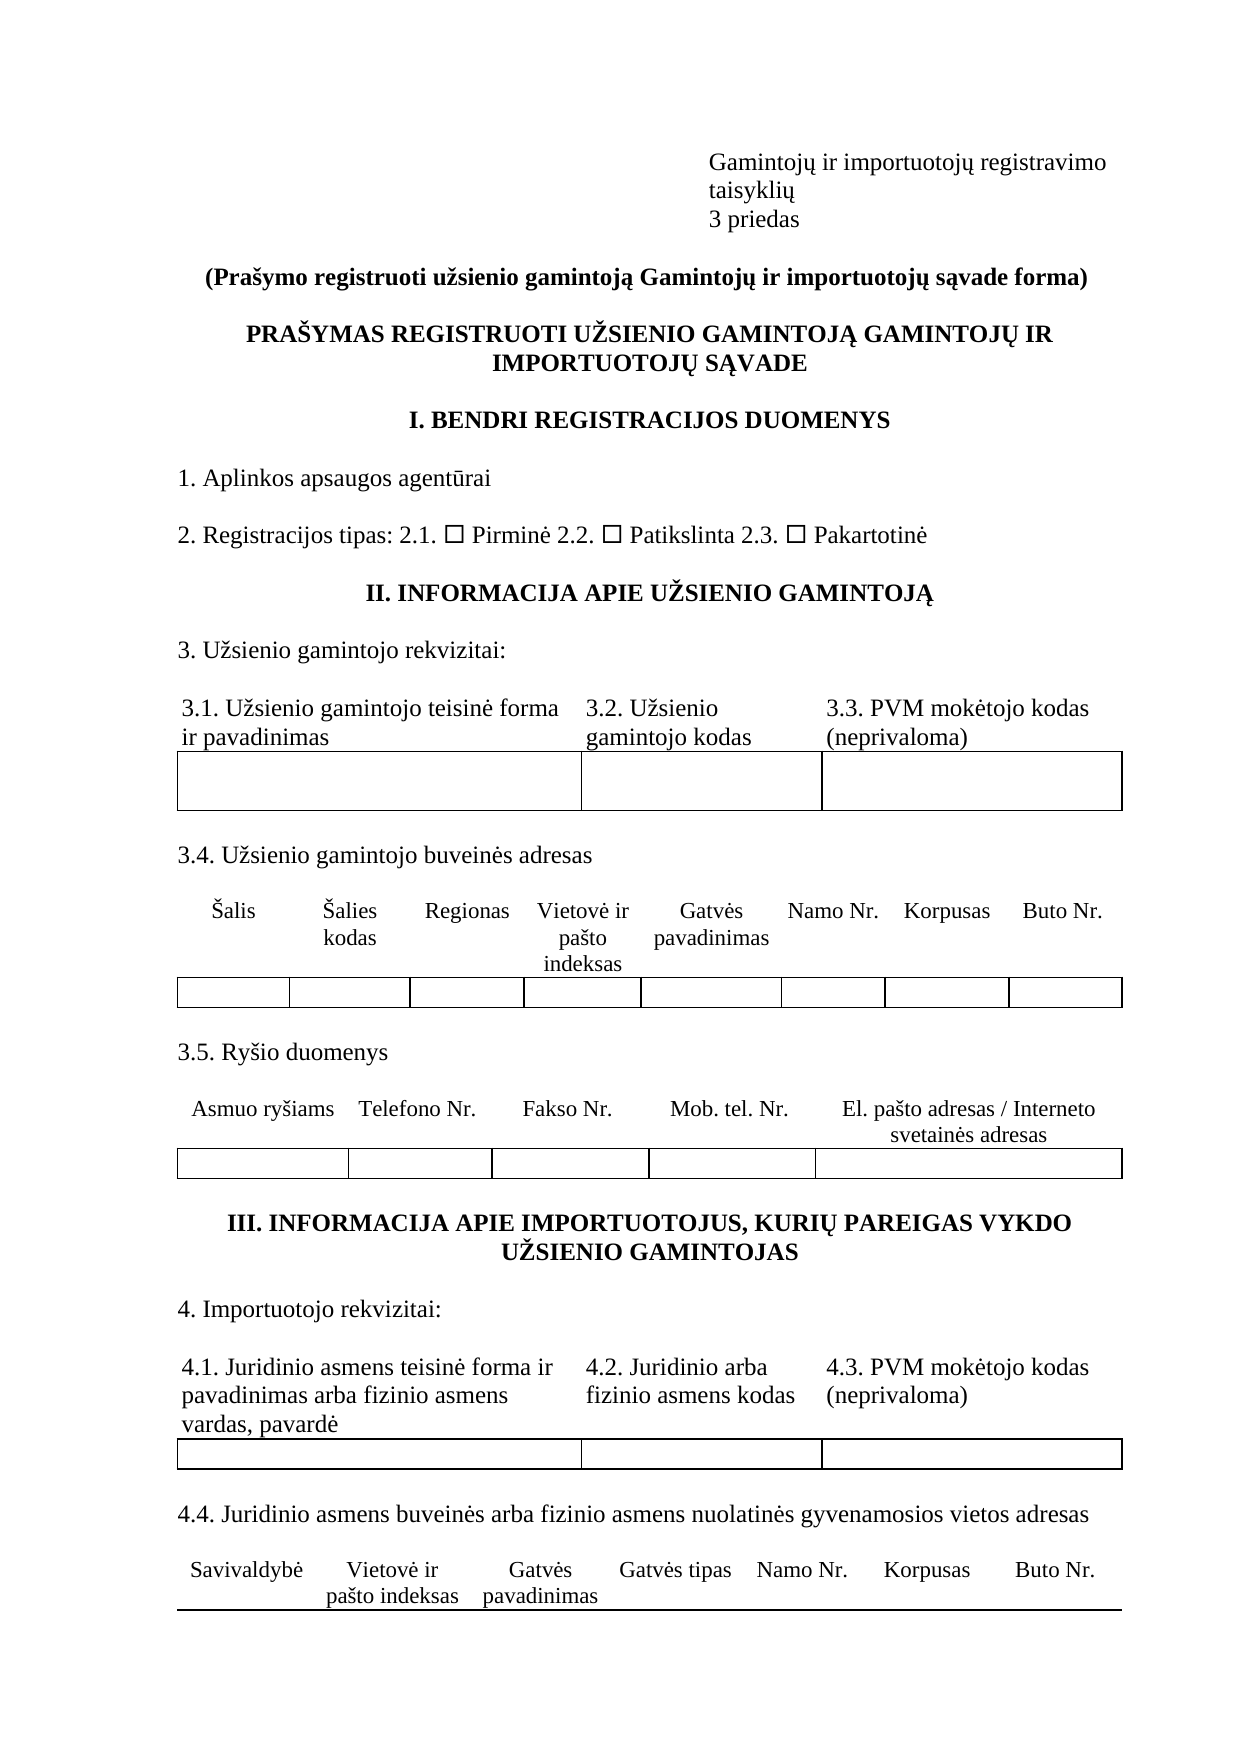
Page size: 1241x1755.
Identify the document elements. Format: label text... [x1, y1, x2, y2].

text 2. Registracijos tipas: 2.1.  Pirminė 2.2.  Patikslinta 2.3.  Pakartotinė [177, 521, 1122, 549]
table_header Savivaldybė [177, 1556, 316, 1609]
table_cell [290, 978, 409, 1007]
table_header Namo Nr. [781, 898, 885, 977]
text (Prašymo registruoti užsienio gamintoją Gamintojų ir importuotojų sąvade forma) [177, 262, 1122, 291]
table_cell [823, 1440, 1121, 1468]
text 3.4. Užsienio gamintojo buveinės adresas [177, 840, 1122, 869]
table_header Gatvės pavadinimas [469, 1556, 612, 1609]
text Gamintojų ir importuotojų registravimo [177, 147, 1122, 176]
table_cell [493, 1149, 648, 1178]
text 3. Užsienio gamintojo rekvizitai: [177, 636, 1122, 664]
table_cell [178, 752, 581, 810]
table_cell [650, 1149, 815, 1178]
text 3.5. Ryšio duomenys [177, 1037, 1122, 1066]
table_cell [886, 978, 1008, 1007]
table_header 3.2. Užsienio gamintojo kodas [581, 693, 822, 751]
table_cell [582, 752, 821, 810]
table_cell [823, 752, 1121, 810]
text taisyklių [177, 176, 1122, 204]
table_header Mob. tel. Nr. [649, 1095, 816, 1147]
table_header Vietovė ir pašto indeksas [524, 898, 641, 977]
text III. INFORMACIJA APIE IMPORTUOTOJUS, KURIŲ PAREIGAS VYKDO UŽSIENIO GAMINTOJAS [177, 1208, 1122, 1266]
table_header 4.3. PVM mokėtojo kodas (neprivaloma) [822, 1352, 1122, 1438]
table_header El. pašto adresas / Interneto svetainės adresas [816, 1095, 1122, 1147]
table_header Šalis [177, 898, 289, 977]
table_header Namo Nr. [739, 1556, 866, 1609]
table_cell [816, 1149, 1121, 1178]
text 4.4. Juridinio asmens buveinės arba fizinio asmens nuolatinės gyvenamosios vietos adresas [177, 1499, 1122, 1527]
table_header Korpusas [885, 898, 1009, 977]
text PRAŠYMAS REGISTRUOTI UŽSIENIO GAMINTOJĄ GAMINTOJŲ IR IMPORTUOTOJŲ SĄVADE [177, 319, 1122, 377]
table_header Regionas [410, 898, 524, 977]
table_cell [349, 1149, 491, 1178]
table_header Gatvės tipas [612, 1556, 739, 1609]
text II. INFORMACIJA APIE UŽSIENIO GAMINTOJĄ [177, 578, 1122, 607]
table_header Buto Nr. [988, 1556, 1122, 1609]
table_cell [411, 978, 523, 1007]
table_cell [178, 978, 289, 1007]
table_header Buto Nr. [1009, 898, 1122, 977]
table_header Telefono Nr. [349, 1095, 492, 1147]
table_header 3.1. Užsienio gamintojo teisinė forma ir pavadinimas [177, 693, 581, 751]
table_header 3.3. PVM mokėtojo kodas (neprivaloma) [822, 693, 1122, 751]
text 1. Aplinkos apsaugos agentūrai [177, 463, 1122, 492]
table_header Vietovė ir pašto indeksas [316, 1556, 469, 1609]
table_cell [582, 1440, 821, 1468]
table_cell [782, 978, 884, 1007]
table_cell [178, 1149, 348, 1178]
table_cell [525, 978, 640, 1007]
table_header 4.2. Juridinio arba fizinio asmens kodas [581, 1352, 822, 1438]
table_cell [1010, 978, 1121, 1007]
table_header 4.1. Juridinio asmens teisinė forma ir pavadinimas arba fizinio asmens vardas, pavardė [177, 1352, 581, 1438]
table_header Fakso Nr. [492, 1095, 649, 1147]
table_cell [642, 978, 781, 1007]
table_header Asmuo ryšiams [177, 1095, 348, 1147]
table_header Korpusas [866, 1556, 988, 1609]
table_header Gatvės pavadinimas [641, 898, 781, 977]
text I. BENDRI REGISTRACIJOS DUOMENYS [177, 406, 1122, 434]
table_cell [178, 1440, 581, 1468]
table_header Šalies kodas [290, 898, 410, 977]
text 3 priedas [177, 204, 1122, 233]
text 4. Importuotojo rekvizitai: [177, 1294, 1122, 1323]
